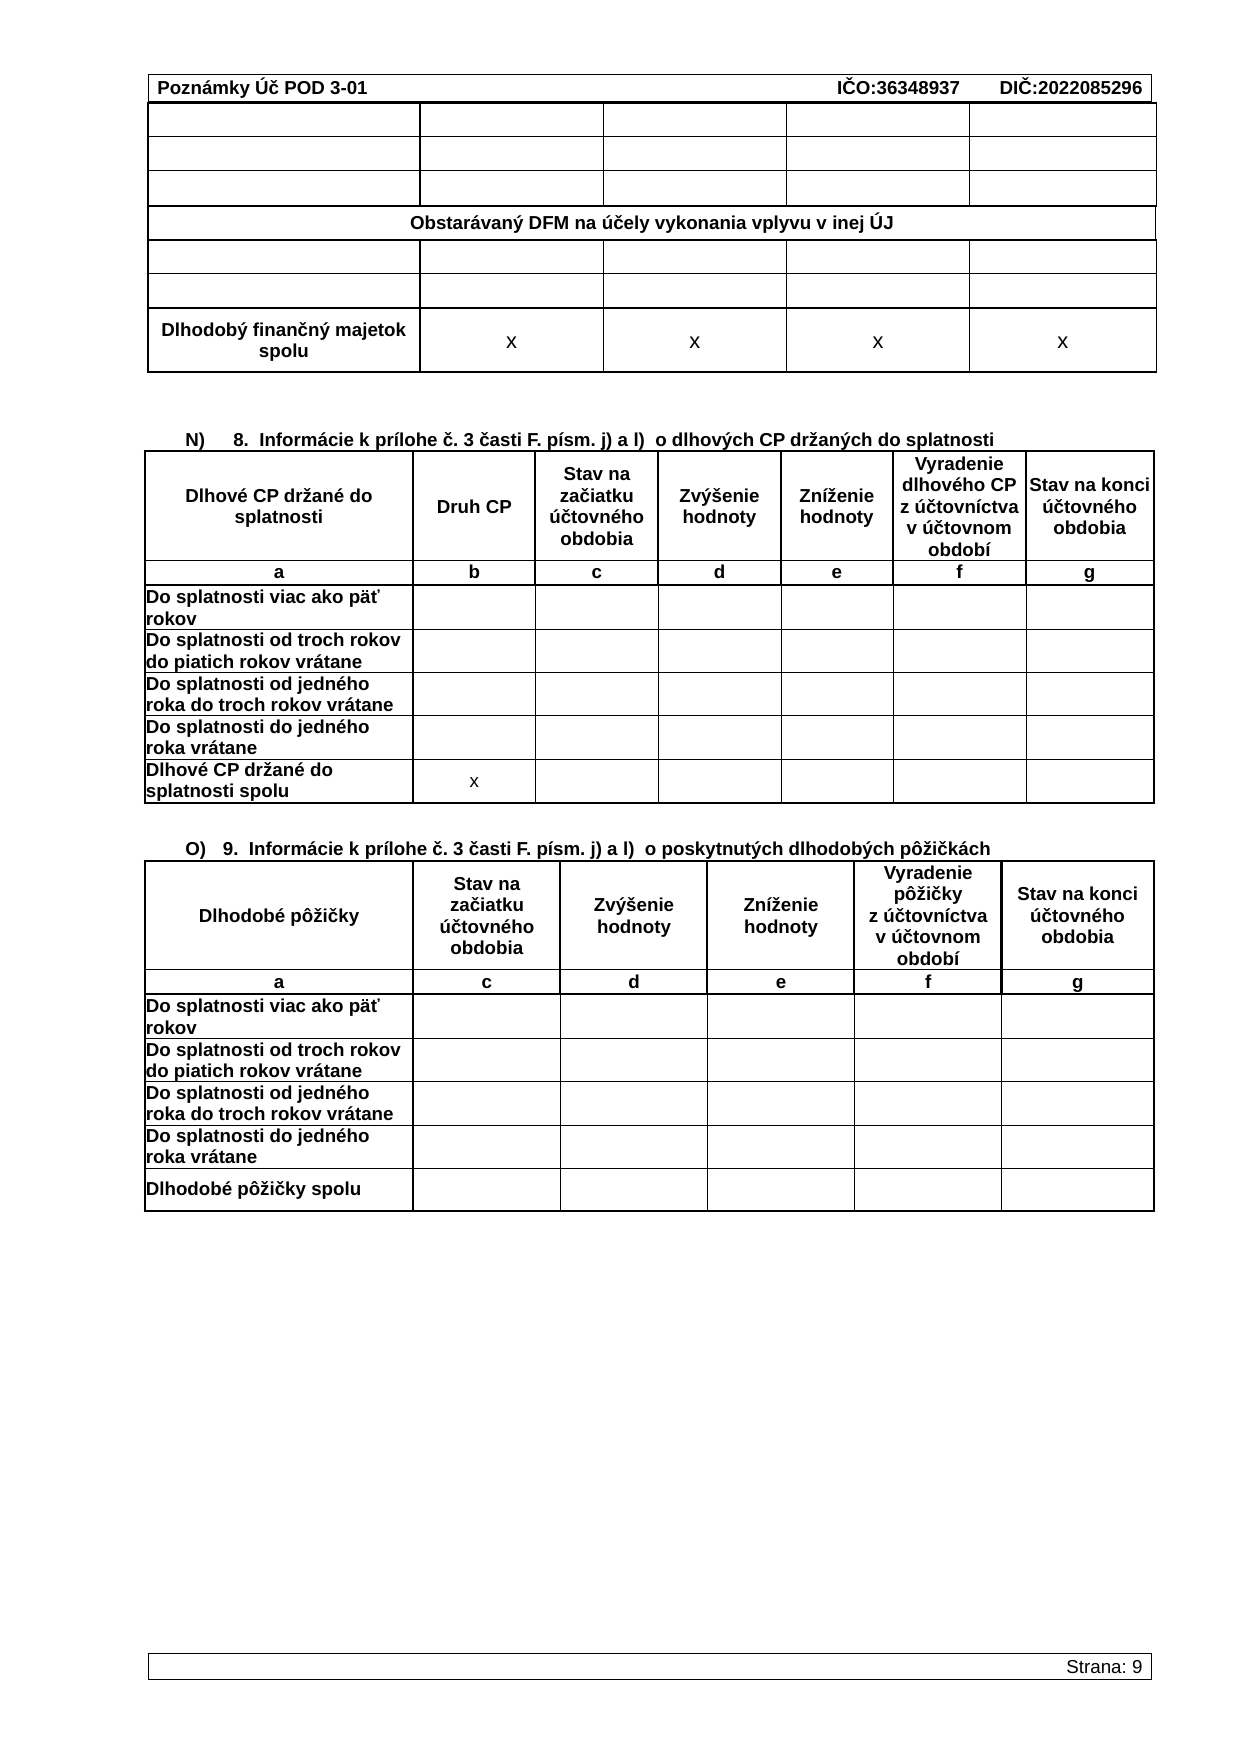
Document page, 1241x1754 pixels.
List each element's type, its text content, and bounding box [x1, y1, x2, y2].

table_cell [782, 630, 893, 672]
table_cell [970, 137, 1156, 170]
table_cell [787, 274, 969, 307]
table_cell Dlhové CP držané do splatnosti spolu [146, 760, 412, 802]
table_cell [604, 171, 786, 204]
table_cell f [894, 561, 1025, 584]
table_cell c [536, 561, 657, 584]
table_cell x [970, 309, 1156, 371]
table_cell [659, 630, 781, 672]
table_cell [970, 104, 1156, 136]
table_cell d [659, 561, 780, 584]
table_cell [536, 630, 658, 672]
table_cell [561, 1169, 707, 1209]
table_cell [782, 760, 893, 802]
table_cell [1027, 716, 1153, 759]
table_cell [659, 673, 781, 715]
table_cell [561, 1039, 707, 1081]
table_cell [787, 104, 969, 136]
table_cell b [414, 561, 534, 584]
table_cell [855, 1169, 1001, 1209]
table_cell a [146, 561, 412, 584]
table_cell c [414, 970, 559, 993]
table_header Dlhové CP držané do splatnosti [146, 452, 412, 560]
table_cell [604, 274, 786, 307]
table_cell [894, 716, 1026, 759]
table_cell x [414, 760, 535, 802]
table_header Druh CP [414, 452, 534, 560]
table_cell [970, 274, 1156, 307]
table_cell Do splatnosti od troch rokov do piatich rokov vrátane [146, 1039, 412, 1081]
table_cell f [855, 970, 1000, 993]
table_cell [708, 1039, 854, 1081]
table_cell [659, 586, 781, 629]
table_cell [536, 586, 658, 629]
table_cell g [1027, 561, 1153, 584]
table_cell [414, 995, 560, 1038]
table_cell [708, 1169, 854, 1209]
table_cell [149, 274, 419, 307]
table_cell [414, 630, 535, 672]
table_header Vyradenie pôžičky z účtovníctva v účtovnom období [855, 862, 1000, 969]
subtitle 9. Informácie k prílohe č. 3 časti F. písm. j) a l) o poskytnutých dlhodobých pôžičkách [185, 838, 1152, 859]
table_cell e [708, 970, 853, 993]
table_cell [561, 1082, 707, 1125]
table_cell [1002, 995, 1153, 1038]
table_cell [414, 716, 535, 759]
table_cell [414, 673, 535, 715]
table_cell Do splatnosti viac ako päť rokov [146, 995, 412, 1038]
table_cell Do splatnosti od jedného roka do troch rokov vrátane [146, 673, 412, 715]
table_cell [855, 1126, 1001, 1168]
table_cell [1002, 1039, 1153, 1081]
table_cell [414, 1039, 560, 1081]
table_cell [149, 137, 419, 170]
table_header Stav na konci účtovného obdobia [1003, 862, 1153, 969]
table_cell [855, 995, 1001, 1038]
table_cell [970, 171, 1156, 204]
table_cell [787, 171, 969, 204]
table_cell Do splatnosti do jedného roka vrátane [146, 716, 412, 759]
table_cell [536, 760, 658, 802]
table_cell Do splatnosti od troch rokov do piatich rokov vrátane [146, 630, 412, 672]
subtitle 8. Informácie k prílohe č. 3 časti F. písm. j) a l) o dlhových CP držaných do splatnosti [185, 429, 1152, 450]
table_cell [414, 1082, 560, 1125]
table_cell [855, 1039, 1001, 1081]
table_cell [1027, 586, 1153, 629]
table_header Stav na začiatku účtovného obdobia [536, 452, 657, 560]
table_cell e [782, 561, 892, 584]
table_cell [604, 104, 786, 136]
table_cell [708, 1126, 854, 1168]
table_cell Do splatnosti od jedného roka do troch rokov vrátane [146, 1082, 412, 1125]
table_cell [1002, 1126, 1153, 1168]
table_cell [421, 274, 603, 307]
table_cell [421, 104, 603, 136]
table_cell [1027, 630, 1153, 672]
table_cell [421, 171, 603, 204]
table_cell [149, 241, 419, 273]
table_cell [782, 716, 893, 759]
table_header Vyradenie dlhového CP z účtovníctva v účtovnom období [894, 452, 1025, 560]
table_cell [1002, 1082, 1153, 1125]
table_cell [855, 1082, 1001, 1125]
table_cell [970, 241, 1156, 273]
table_cell [782, 586, 893, 629]
table_cell Do splatnosti do jedného roka vrátane [146, 1126, 412, 1168]
table_header Dlhodobé pôžičky [146, 862, 412, 969]
table_cell [149, 171, 419, 204]
table_header Stav na začiatku účtovného obdobia [414, 862, 559, 969]
table_cell Obstarávaný DFM na účely vykonania vplyvu v inej ÚJ [149, 207, 1155, 239]
table_cell [414, 1126, 560, 1168]
table_cell [894, 760, 1026, 802]
table_cell [414, 586, 535, 629]
table_cell [708, 995, 854, 1038]
table_cell [1027, 760, 1153, 802]
table_cell [421, 137, 603, 170]
table_cell [894, 630, 1026, 672]
table_cell [659, 760, 781, 802]
table_cell x [787, 309, 969, 371]
table_cell [536, 673, 658, 715]
table_cell [782, 673, 893, 715]
table_cell [604, 241, 786, 273]
table_cell Dlhodobý finančný majetok spolu [149, 309, 419, 371]
table_cell x [604, 309, 786, 371]
table_header Zvýšenie hodnoty [561, 862, 706, 969]
table_cell [421, 241, 603, 273]
table_cell [787, 241, 969, 273]
table_cell Do splatnosti viac ako päť rokov [146, 586, 412, 629]
table_cell x [421, 309, 603, 371]
table_header Zníženie hodnoty [782, 452, 892, 560]
table_cell [894, 586, 1026, 629]
table_cell [414, 1169, 560, 1209]
table_cell [604, 137, 786, 170]
table_cell a [146, 970, 412, 993]
table_cell [708, 1082, 854, 1125]
table_cell [561, 1126, 707, 1168]
table_cell [787, 137, 969, 170]
table_cell [1002, 1169, 1153, 1209]
table_cell g [1003, 970, 1153, 993]
table_header Zníženie hodnoty [708, 862, 853, 969]
table_header Stav na konci účtovného obdobia [1027, 452, 1153, 560]
table_cell [561, 995, 707, 1038]
table_cell [149, 104, 419, 136]
table_cell d [561, 970, 706, 993]
table_cell [536, 716, 658, 759]
table_header Zvýšenie hodnoty [659, 452, 780, 560]
table_cell [659, 716, 781, 759]
table_cell [1027, 673, 1153, 715]
table_cell [894, 673, 1026, 715]
table_cell Dlhodobé pôžičky spolu [146, 1169, 412, 1209]
